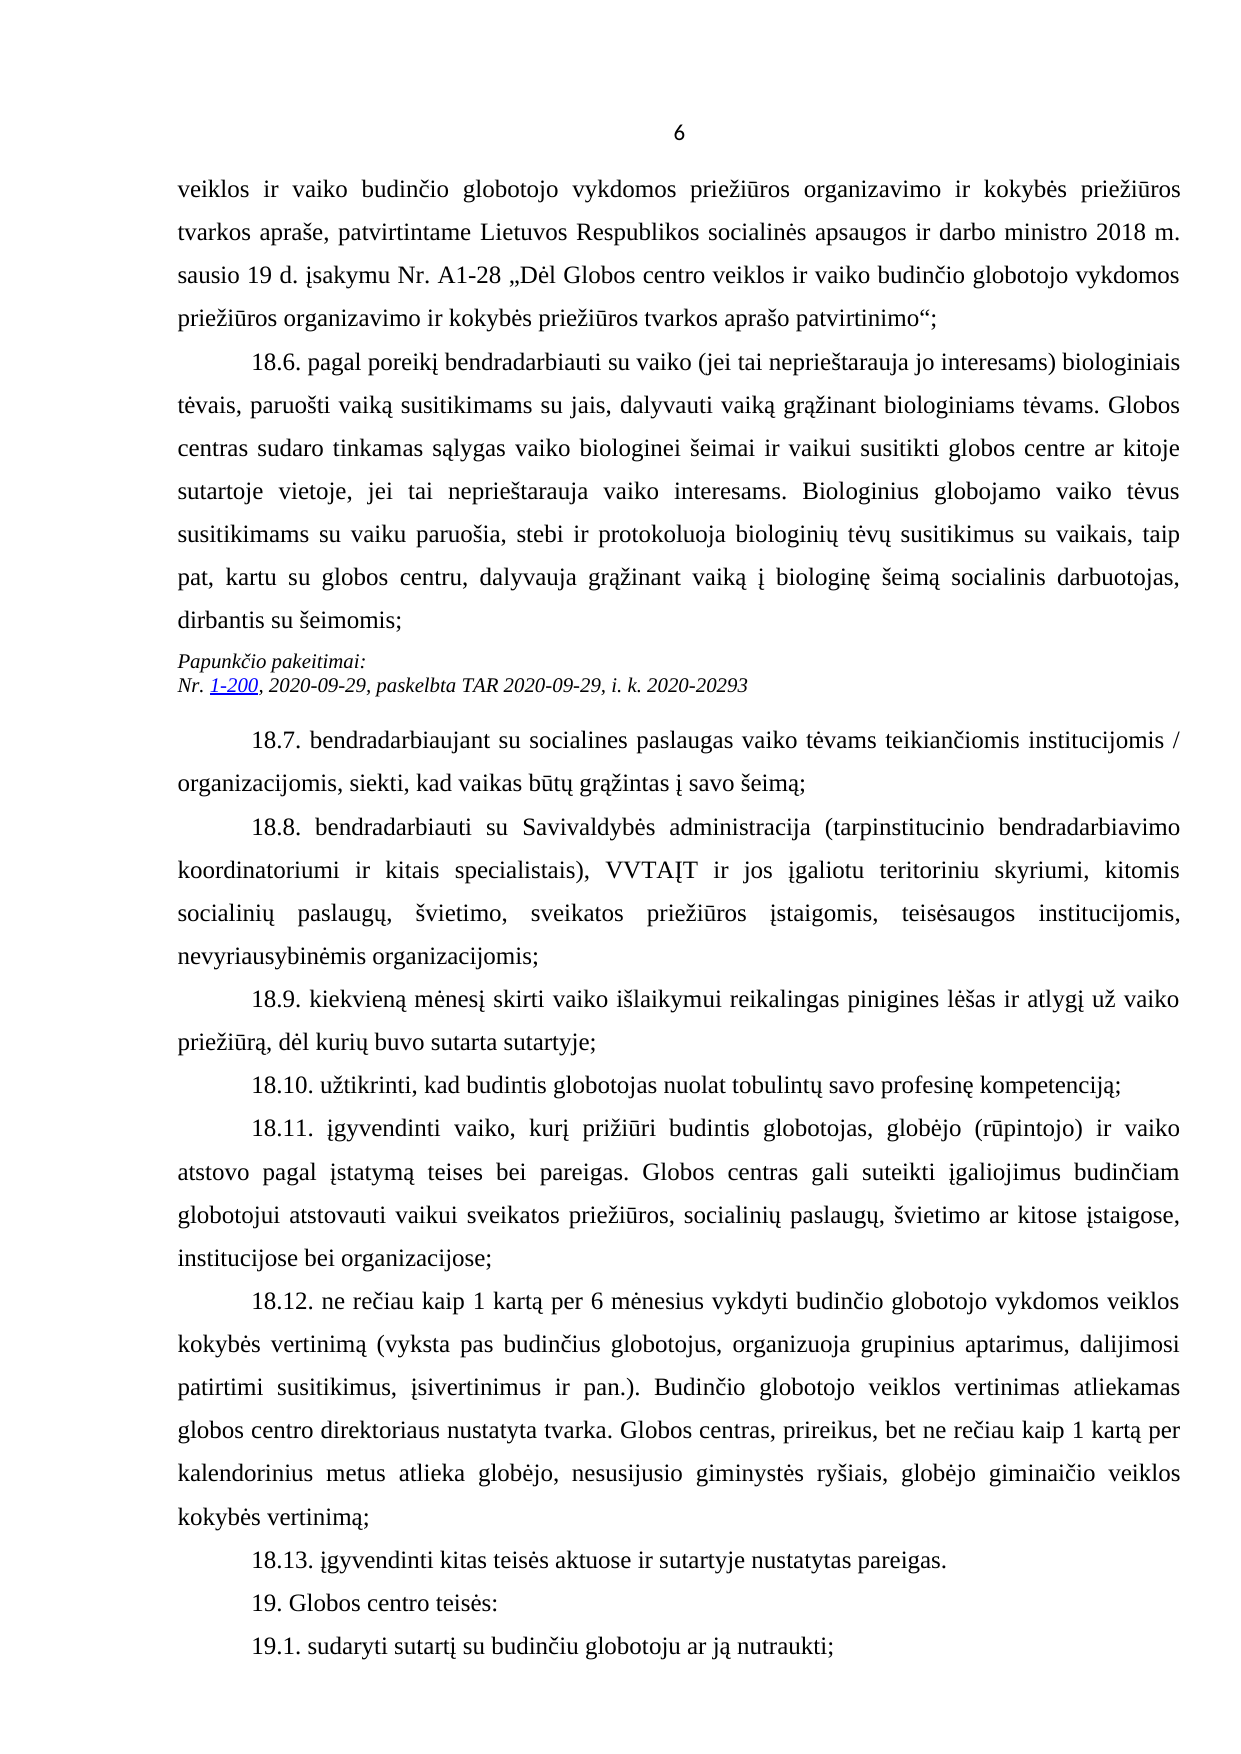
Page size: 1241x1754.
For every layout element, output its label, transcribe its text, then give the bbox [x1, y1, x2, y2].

text 18.10. užtikrinti, kad budintis globotojas nuolat tobulintų savo profesinę kompetenciją; [177, 1070, 1181, 1099]
text Papunkčio pakeitimai: [177, 648, 1181, 673]
text 18.12. ne rečiau kaip 1 kartą per 6 mėnesius vykdyti budinčio globotojo vykdomos veiklos kokybės vertinimą (vyksta pas budinčius globotojus, organizuoja grupinius aptarimus, dalijimosi patirtimi susitikimus, įsivertinimus ir pan.). Budinčio globotojo veiklos vertinimas atliekamas globos centro direktoriaus nustatyta tvarka. Globos centras, prireikus, bet ne rečiau kaip 1 kartą per kalendorinius metus atlieka globėjo, nesusijusio giminystės ryšiais, globėjo giminaičio veiklos kokybės vertinimą; [177, 1286, 1181, 1530]
text 18.8. bendradarbiauti su Savivaldybės administracija (tarpinstitucinio bendradarbiavimo koordinatoriumi ir kitais specialistais), VVTAĮT ir jos įgaliotu teritoriniu skyriumi, kitomis socialinių paslaugų, švietimo, sveikatos priežiūros įstaigomis, teisėsaugos institucijomis, nevyriausybinėmis organizacijomis; [177, 812, 1181, 970]
text 18.7. bendradarbiaujant su socialines paslaugas vaiko tėvams teikiančiomis institucijomis / organizacijomis, siekti, kad vaikas būtų grąžintas į savo šeimą; [177, 725, 1181, 797]
text 18.11. įgyvendinti vaiko, kurį prižiūri budintis globotojas, globėjo (rūpintojo) ir vaiko atstovo pagal įstatymą teises bei pareigas. Globos centras gali suteikti įgaliojimus budinčiam globotojui atstovauti vaikui sveikatos priežiūros, socialinių paslaugų, švietimo ar kitose įstaigose, institucijose bei organizacijose; [177, 1113, 1181, 1272]
text veiklos ir vaiko budinčio globotojo vykdomos priežiūros organizavimo ir kokybės priežiūros tvarkos apraše, patvirtintame Lietuvos Respublikos socialinės apsaugos ir darbo ministro 2018 m. sausio 19 d. įsakymu Nr. A1-28 „Dėl Globos centro veiklos ir vaiko budinčio globotojo vykdomos priežiūros organizavimo ir kokybės priežiūros tvarkos aprašo patvirtinimo“; [177, 174, 1181, 332]
text 19.1. sudaryti sutartį su budinčiu globotoju ar ją nutraukti; [177, 1631, 1181, 1660]
text 18.9. kiekvieną mėnesį skirti vaiko išlaikymui reikalingas pinigines lėšas ir atlygį už vaiko priežiūrą, dėl kurių buvo sutarta sutartyje; [177, 984, 1181, 1056]
text 18.6. pagal poreikį bendradarbiauti su vaiko (jei tai neprieštarauja jo interesams) biologiniais tėvais, paruošti vaiką susitikimams su jais, dalyvauti vaiką grąžinant biologiniams tėvams. Globos centras sudaro tinkamas sąlygas vaiko biologinei šeimai ir vaikui susitikti globos centre ar kitoje sutartoje vietoje, jei tai neprieštarauja vaiko interesams. Biologinius globojamo vaiko tėvus susitikimams su vaiku paruošia, stebi ir protokoluoja biologinių tėvų susitikimus su vaikais, taip pat, kartu su globos centru, dalyvauja grąžinant vaiką į biologinę šeimą socialinis darbuotojas, dirbantis su šeimomis; [177, 347, 1181, 634]
text Nr. 1-200, 2020-09-29, paskelbta TAR 2020-09-29, i. k. 2020-20293 [177, 673, 1181, 697]
text 18.13. įgyvendinti kitas teisės aktuose ir sutartyje nustatytas pareigas. [177, 1545, 1181, 1573]
text 19. Globos centro teisės: [177, 1588, 1181, 1617]
